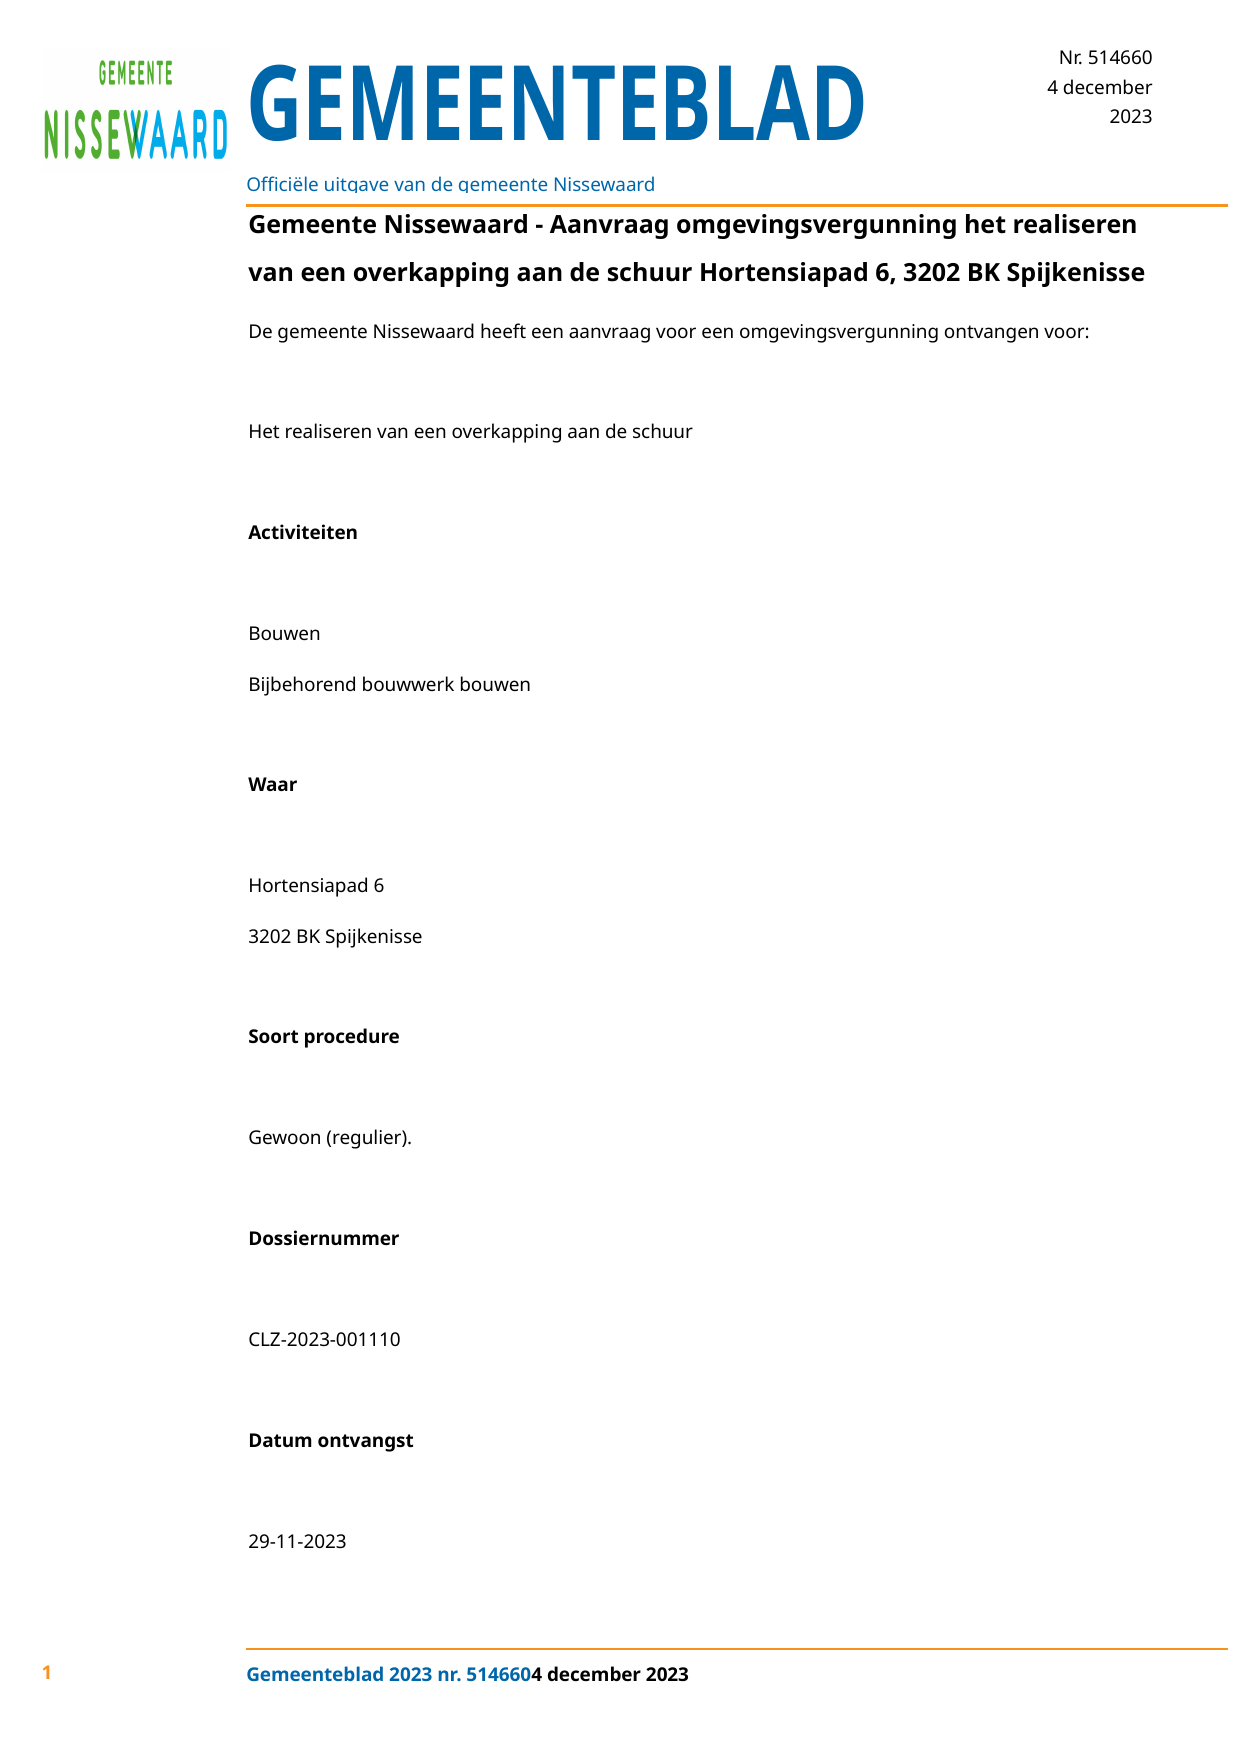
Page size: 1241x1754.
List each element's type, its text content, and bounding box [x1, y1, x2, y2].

text Gewoon (regulier). [248, 1124, 1152, 1150]
text 29-11-2023 [248, 1528, 1152, 1554]
text Datum ontvangst [248, 1427, 1152, 1453]
text Het realiseren van een overkapping aan de schuur [248, 419, 1152, 444]
text Waar [248, 772, 1152, 797]
picture [41, 47, 231, 172]
text Activiteiten [248, 519, 1152, 545]
text 3202 BK Spijkenisse [248, 923, 1152, 949]
text De gemeente Nissewaard heeft een aanvraag voor een omgevingsvergunning ontvangen voor: [248, 318, 1152, 344]
text Gemeente Nissewaard - Aanvraag omgevingsvergunning het realiseren van een overkapping aan de schuur Hortensiapad 6, 3202 BK Spijkenisse [248, 207, 1152, 288]
text Bouwen [248, 620, 1152, 646]
text Hortensiapad 6 [248, 872, 1152, 898]
text Bijbehorend bouwwerk bouwen [248, 671, 1152, 697]
text Dossiernummer [248, 1225, 1152, 1251]
text CLZ-2023-001110 [248, 1326, 1152, 1352]
text Soort procedure [248, 1024, 1152, 1049]
